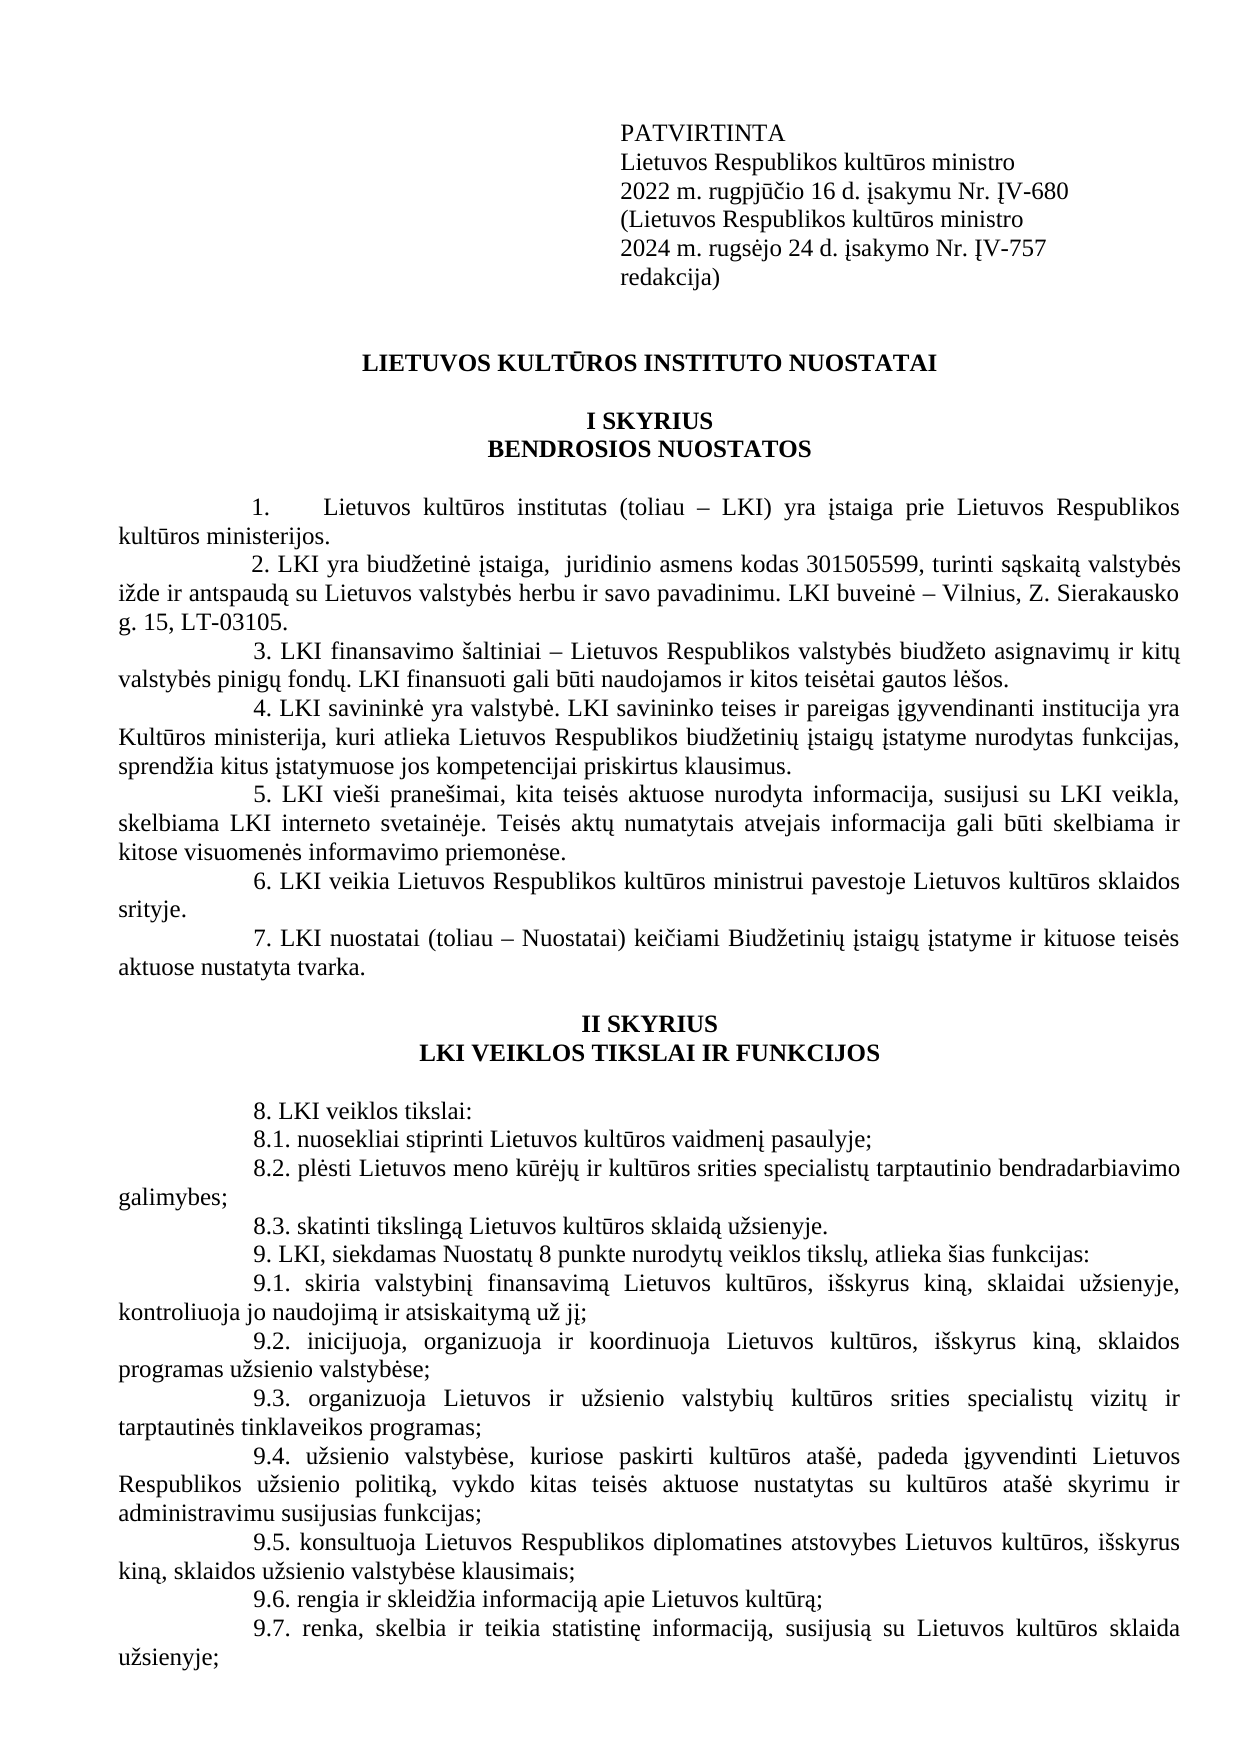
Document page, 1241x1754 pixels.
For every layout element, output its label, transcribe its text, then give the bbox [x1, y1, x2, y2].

text 9. LKI, siekdamas Nuostatų 8 punkte nurodytų veiklos tikslų, atlieka šias funkcijas: [118, 1239, 1181, 1268]
text (Lietuvos Respublikos kultūros ministro [118, 204, 1181, 233]
text BENDROSIOS NUOSTATOS [118, 434, 1181, 463]
text 7. LKI nuostatai (toliau – Nuostatai) keičiami Biudžetinių įstaigų įstatyme ir kituose teisės aktuose nustatyta tvarka. [118, 923, 1181, 981]
text 9.7. renka, skelbia ir teikia statistinę informaciją, susijusią su Lietuvos kultūros sklaida užsienyje; [118, 1613, 1181, 1671]
text 2022 m. rugpjūčio 16 d. įsakymu Nr. ĮV-680 [118, 176, 1181, 204]
text 8.2. plėsti Lietuvos meno kūrėjų ir kultūros srities specialistų tarptautinio bendradarbiavimo galimybes; [118, 1153, 1181, 1211]
text 9.5. konsultuoja Lietuvos Respublikos diplomatines atstovybes Lietuvos kultūros, išskyrus kiną, sklaidos užsienio valstybėse klausimais; [118, 1527, 1181, 1584]
text LKI VEIKLOS TIKSLAI IR FUNKCIJOS [118, 1038, 1181, 1067]
text II SKYRIUS [118, 1009, 1181, 1038]
text Lietuvos Respublikos kultūros ministro [118, 147, 1181, 176]
text 8. LKI veiklos tikslai: [118, 1096, 1181, 1124]
text 4. LKI savininkė yra valstybė. LKI savininko teises ir pareigas įgyvendinanti institucija yra Kultūros ministerija, kuri atlieka Lietuvos Respublikos biudžetinių įstaigų įstatyme nurodytas funkcijas, sprendžia kitus įstatymuose jos kompetencijai priskirtus klausimus. [118, 693, 1181, 779]
text PATVIRTINTA [118, 118, 1181, 147]
text 5. LKI vieši pranešimai, kita teisės aktuose nurodyta informacija, susijusi su LKI veikla, skelbiama LKI interneto svetainėje. Teisės aktų numatytais atvejais informacija gali būti skelbiama ir kitose visuomenės informavimo priemonėse. [118, 779, 1181, 866]
text 9.3. organizuoja Lietuvos ir užsienio valstybių kultūros srities specialistų vizitų ir tarptautinės tinklaveikos programas; [118, 1383, 1181, 1441]
text 9.6. rengia ir skleidžia informaciją apie Lietuvos kultūrą; [118, 1584, 1181, 1613]
text 8.1. nuosekliai stiprinti Lietuvos kultūros vaidmenį pasaulyje; [118, 1124, 1181, 1153]
text 8.3. skatinti tikslingą Lietuvos kultūros sklaidą užsienyje. [118, 1211, 1181, 1239]
text 9.4. užsienio valstybėse, kuriose paskirti kultūros atašė, padeda įgyvendinti Lietuvos Respublikos užsienio politiką, vykdo kitas teisės aktuose nustatytas su kultūros atašė skyrimu ir administravimu susijusias funkcijas; [118, 1441, 1181, 1527]
text I SKYRIUS [118, 406, 1181, 434]
text 9.1. skiria valstybinį finansavimą Lietuvos kultūros, išskyrus kiną, sklaidai užsienyje, kontroliuoja jo naudojimą ir atsiskaitymą už jį; [118, 1268, 1181, 1326]
text 1. Lietuvos kultūros institutas (toliau – LKI) yra įstaiga prie Lietuvos Respublikos kultūros ministerijos. [118, 492, 1181, 549]
text 6. LKI veikia Lietuvos Respublikos kultūros ministrui pavestoje Lietuvos kultūros sklaidos srityje. [118, 866, 1181, 923]
text 2024 m. rugsėjo 24 d. įsakymo Nr. ĮV-757 [118, 233, 1181, 262]
text 9.2. inicijuoja, organizuoja ir koordinuoja Lietuvos kultūros, išskyrus kiną, sklaidos programas užsienio valstybėse; [118, 1326, 1181, 1383]
text 2. LKI yra biudžetinė įstaiga, juridinio asmens kodas 301505599, turinti sąskaitą valstybės ižde ir antspaudą su Lietuvos valstybės herbu ir savo pavadinimu. LKI buveinė – Vilnius, Z. Sierakausko g. 15, LT-03105. [118, 549, 1181, 636]
text 3. LKI finansavimo šaltiniai – Lietuvos Respublikos valstybės biudžeto asignavimų ir kitų valstybės pinigų fondų. LKI finansuoti gali būti naudojamos ir kitos teisėtai gautos lėšos. [118, 636, 1181, 693]
text LIETUVOS KULTŪROS INSTITUTO NUOSTATAI [118, 348, 1181, 377]
text redakcija) [118, 262, 1181, 291]
